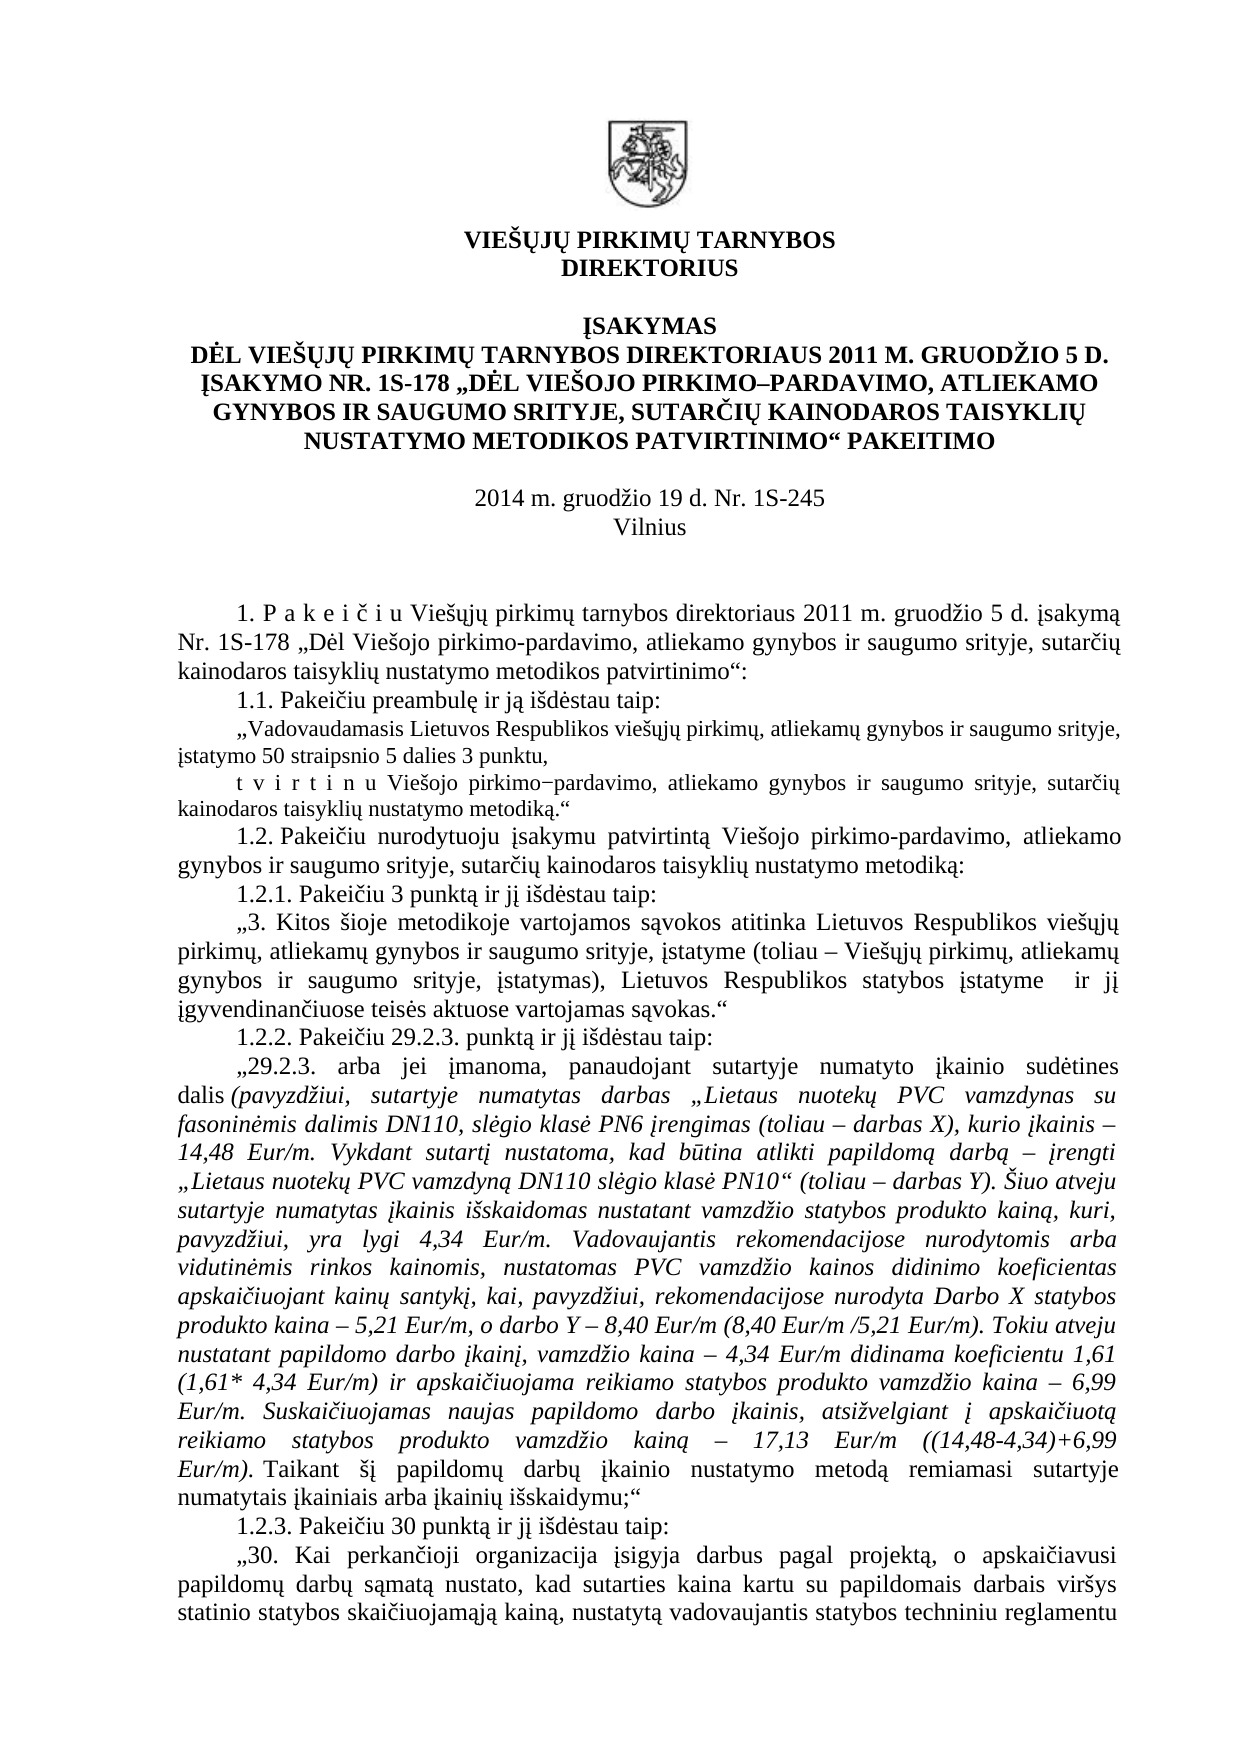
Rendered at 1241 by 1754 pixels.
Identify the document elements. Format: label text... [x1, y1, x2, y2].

text „3. Kitos šioje metodikoje vartojamos sąvokos atitinka Lietuvos Respublikos viešųjų pirkimų, atliekamų gynybos ir saugumo srityje, įstatyme (toliau – Viešųjų pirkimų, atliekamų gynybos ir saugumo srityje, įstatymas), Lietuvos Respublikos statybos įstatyme ir jį įgyvendinančiuose teisės aktuose vartojamas sąvokas.“ [177, 907, 1120, 1022]
text Vilnius [177, 512, 1122, 541]
text DĖL VIEŠŲJŲ PIRKIMŲ TARNYBOS DIREKTORIAUS 2011 m. GRUODŽIO 5 d. ĮSAKYMO NR. 1S-178 „DĖL VIEŠOJO PIRKIMO–PARDAVIMO, ATLIEKAMO GYNYBOS IR SAUGUMO SRITYJE, SUTARČIŲ KAINODAROS TAISYKLIŲ NUSTATYMO METODIKOS PATVIRTINIMO“ PAKEITIMO [177, 340, 1122, 455]
text ĮSAKYMAS [177, 311, 1122, 340]
text 1. P a k e i č i u Viešųjų pirkimų tarnybos direktoriaus 2011 m. gruodžio 5 d. įsakymą Nr. 1S-178 „Dėl Viešojo pirkimo-pardavimo, atliekamo gynybos ir saugumo srityje, sutarčių kainodaros taisyklių nustatymo metodikos patvirtinimo“: [177, 598, 1122, 685]
text 2014 m. gruodžio 19 d. Nr. 1S-245 [177, 483, 1122, 512]
text t v i r t i n u Viešojo pirkimo−pardavimo, atliekamo gynybos ir saugumo srityje, sutarčių kainodaros taisyklių nustatymo metodiką.“ [177, 768, 1122, 821]
text 1.2.2. Pakeičiu 29.2.3. punktą ir jį išdėstau taip: [177, 1022, 1122, 1051]
text 1.2.3. Pakeičiu 30 punktą ir jį išdėstau taip: [177, 1511, 1122, 1540]
text 1.1. Pakeičiu preambulę ir ją išdėstau taip: [177, 685, 1122, 713]
text DIREKTORIUS [177, 253, 1122, 282]
text „30. Kai perkančioji organizacija įsigyja darbus pagal projektą, o apskaičiavusi papildomų darbų sąmatą nustato, kad sutarties kaina kartu su papildomais darbais viršys statinio statybos skaičiuojamąją kainą, nustatytą vadovaujantis statybos techniniu reglamentu [177, 1540, 1118, 1626]
text VIEŠŲJŲ PIRKIMŲ TARNYBOS [177, 225, 1122, 253]
text 1.2.1. Pakeičiu 3 punktą ir jį išdėstau taip: [177, 879, 1122, 907]
text „29.2.3. arba jei įmanoma, panaudojant sutartyje numatyto įkainio sudėtines dalis (pavyzdžiui, sutartyje numatytas darbas „Lietaus nuotekų PVC vamzdynas su fasoninėmis dalimis DN110, slėgio klasė PN6 įrengimas (toliau – darbas X), kurio įkainis – 14,48 Eur/m. Vykdant sutartį nustatoma, kad būtina atlikti papildomą darbą – įrengti „Lietaus nuotekų PVC vamzdyną DN110 slėgio klasė PN10“ (toliau – darbas Y). Šiuo atveju sutartyje numatytas įkainis išskaidomas nustatant vamzdžio statybos produkto kainą, kuri, pavyzdžiui, yra lygi 4,34 Eur/m. Vadovaujantis rekomendacijose nurodytomis arba vidutinėmis rinkos kainomis, nustatomas PVC vamzdžio kainos didinimo koeficientas apskaičiuojant kainų santykį, kai, pavyzdžiui, rekomendacijose nurodyta Darbo X statybos produkto kaina – 5,21 Eur/m, o darbo Y – 8,40 Eur/m (8,40 Eur/m /5,21 Eur/m). Tokiu atveju nustatant papildomo darbo įkainį, vamzdžio kaina – 4,34 Eur/m didinama koeficientu 1,61 (1,61* 4,34 Eur/m) ir apskaičiuojama reikiamo statybos produkto vamzdžio kaina – 6,99 Eur/m. Suskaičiuojamas naujas papildomo darbo įkainis, atsižvelgiant į apskaičiuotą reikiamo statybos produkto vamzdžio kainą – 17,13 Eur/m ((14,48-4,34)+6,99 Eur/m). Taikant šį papildomų darbų įkainio nustatymo metodą remiamasi sutartyje numatytais įkainiais arba įkainių išskaidymu;“ [177, 1051, 1120, 1511]
text 1.2. Pakeičiu nurodytuoju įsakymu patvirtintą Viešojo pirkimo-pardavimo, atliekamo gynybos ir saugumo srityje, sutarčių kainodaros taisyklių nustatymo metodiką: [177, 821, 1122, 879]
text „Vadovaudamasis Lietuvos Respublikos viešųjų pirkimų, atliekamų gynybos ir saugumo srityje, įstatymo 50 straipsnio 5 dalies 3 punktu, [177, 713, 1122, 768]
